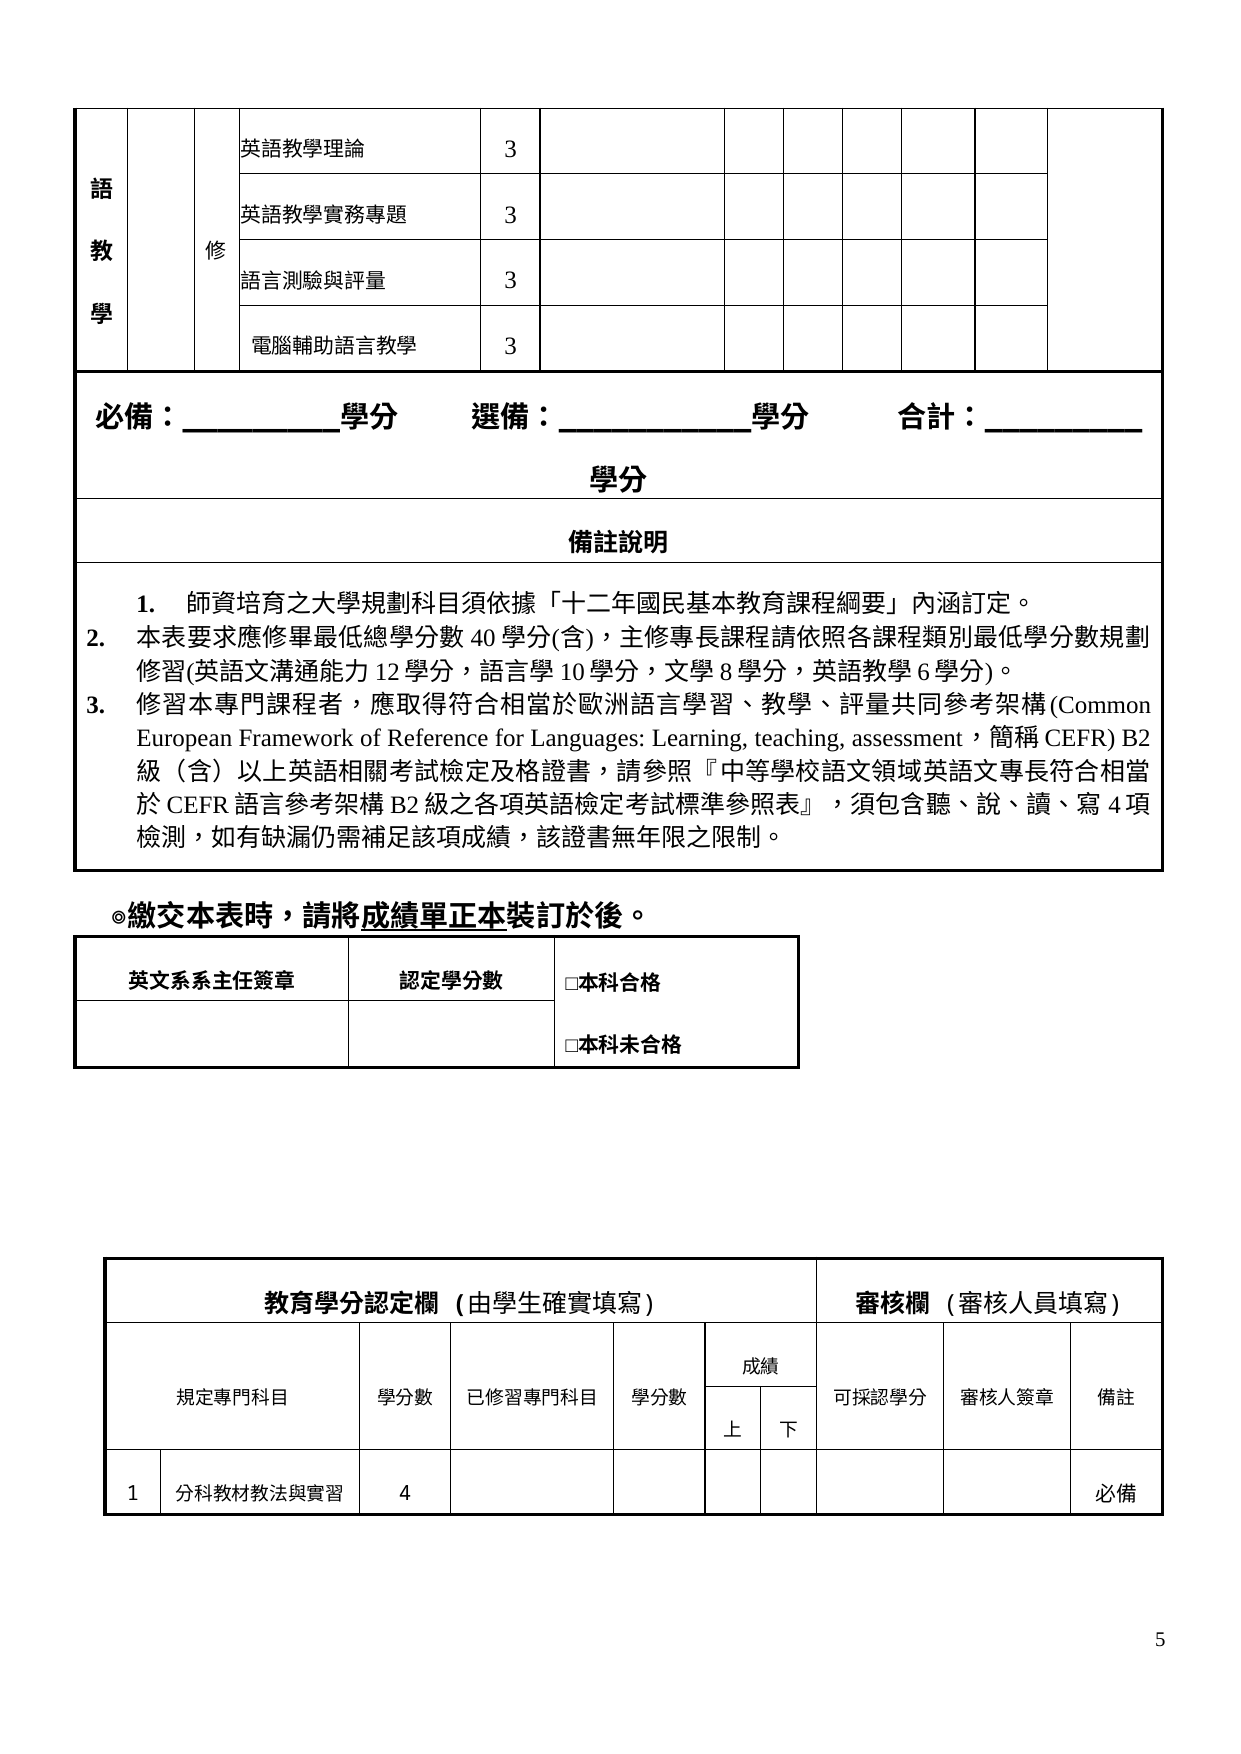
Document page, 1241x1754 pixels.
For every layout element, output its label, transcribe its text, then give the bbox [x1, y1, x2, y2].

table_cell [784, 240, 842, 304]
table_cell [784, 174, 842, 239]
table_cell [614, 1450, 704, 1513]
table_cell [902, 109, 974, 173]
table_cell [761, 1450, 816, 1513]
table_cell 必備 [1071, 1450, 1161, 1513]
table_cell [1048, 109, 1161, 370]
text ◎繳交本表時，請將成績單正本裝訂於後。 [75, 872, 1165, 935]
table_cell 英語教學理論 [240, 109, 480, 173]
table_cell 師資培育之大學規劃科目須依據「十二年國民基本教育課程綱要」內涵訂定。 本表要求應修畢最低總學分數40學分(含)，主修專長課程請依照各課程類別最低學分數規劃修習(英語文溝通能力12學分，語言學10學分，文學8學分，英語教學6學分)。 修習本專門課程者，應取得符合相當於歐洲語言學習、教學、評量共同參考架構(Common European Framework of Reference for Languages: Learning, teaching, assessment，簡稱CEFR) B2級（含）以上英語相關考試檢定及格證書，請參照『中等學校語文領域英語文專長符合相當於CEFR語言參考架構B2級之各項英語檢定考試標準參照表』，須包含聽、說、讀、寫4項檢測，如有缺漏仍需補足該項成績，該證書無年限之限制。 [77, 563, 1161, 869]
table_cell [944, 1450, 1070, 1513]
table_cell 修 [195, 109, 239, 370]
table_cell [843, 109, 901, 173]
table_cell [77, 1001, 348, 1066]
table_cell 備註說明 [77, 499, 1161, 562]
table_cell [349, 1001, 554, 1066]
table_cell [725, 240, 783, 304]
table_cell [541, 306, 724, 370]
table_cell [902, 306, 974, 370]
table_cell [541, 109, 724, 173]
table_cell [902, 174, 974, 239]
table_header 教育學分認定欄 (由學生確實填寫) [107, 1260, 816, 1322]
table_cell [541, 174, 724, 239]
table_cell 備註 [1071, 1323, 1161, 1449]
table_cell 語教學 [77, 109, 127, 370]
table_cell 學分數 [614, 1323, 704, 1449]
table_cell [843, 306, 901, 370]
table_cell [843, 240, 901, 304]
table_header □本科合格 □本科未合格 [555, 938, 797, 1066]
table_cell [902, 240, 974, 304]
table_cell 學分數 [360, 1323, 450, 1449]
table_cell 3 [481, 174, 539, 239]
table_cell [784, 109, 842, 173]
table_cell 必備：_________學分 選備：___________學分 合計：_________學分 [77, 373, 1161, 498]
table_cell [541, 240, 724, 304]
table_cell 語言測驗與評量 [240, 240, 480, 304]
table_cell [843, 174, 901, 239]
table_cell [784, 306, 842, 370]
table_cell 成績 [706, 1323, 816, 1386]
table_cell [976, 240, 1047, 304]
table_cell [725, 174, 783, 239]
table_cell [817, 1450, 943, 1513]
table_cell 3 [481, 306, 539, 370]
table_cell 英語教學實務專題 [240, 174, 480, 239]
table_cell 3 [481, 240, 539, 304]
table_cell [451, 1450, 613, 1513]
table_cell 規定專門科目 [107, 1323, 359, 1449]
table_cell 電腦輔助語言教學 [240, 306, 480, 370]
table_cell 4 [360, 1450, 450, 1513]
table_cell 可採認學分 [817, 1323, 943, 1449]
table_cell [976, 109, 1047, 173]
table_cell 下 [761, 1387, 816, 1449]
table_cell 分科教材教法與實習 [161, 1450, 359, 1513]
table_cell [976, 306, 1047, 370]
table_cell 上 [706, 1387, 760, 1449]
table_cell 已修習專門科目 [451, 1323, 613, 1449]
table_cell 審核人簽章 [944, 1323, 1070, 1449]
table_cell 3 [481, 109, 539, 173]
table_cell [706, 1450, 760, 1513]
table_cell [725, 109, 783, 173]
table_header 認定學分數 [349, 938, 554, 1000]
table_header 英文系系主任簽章 [77, 938, 348, 1000]
table_header 審核欄 (審核人員填寫) [817, 1260, 1161, 1322]
table_cell [128, 109, 194, 370]
table_cell [976, 174, 1047, 239]
table_cell [725, 306, 783, 370]
table_cell 1 [107, 1450, 160, 1513]
